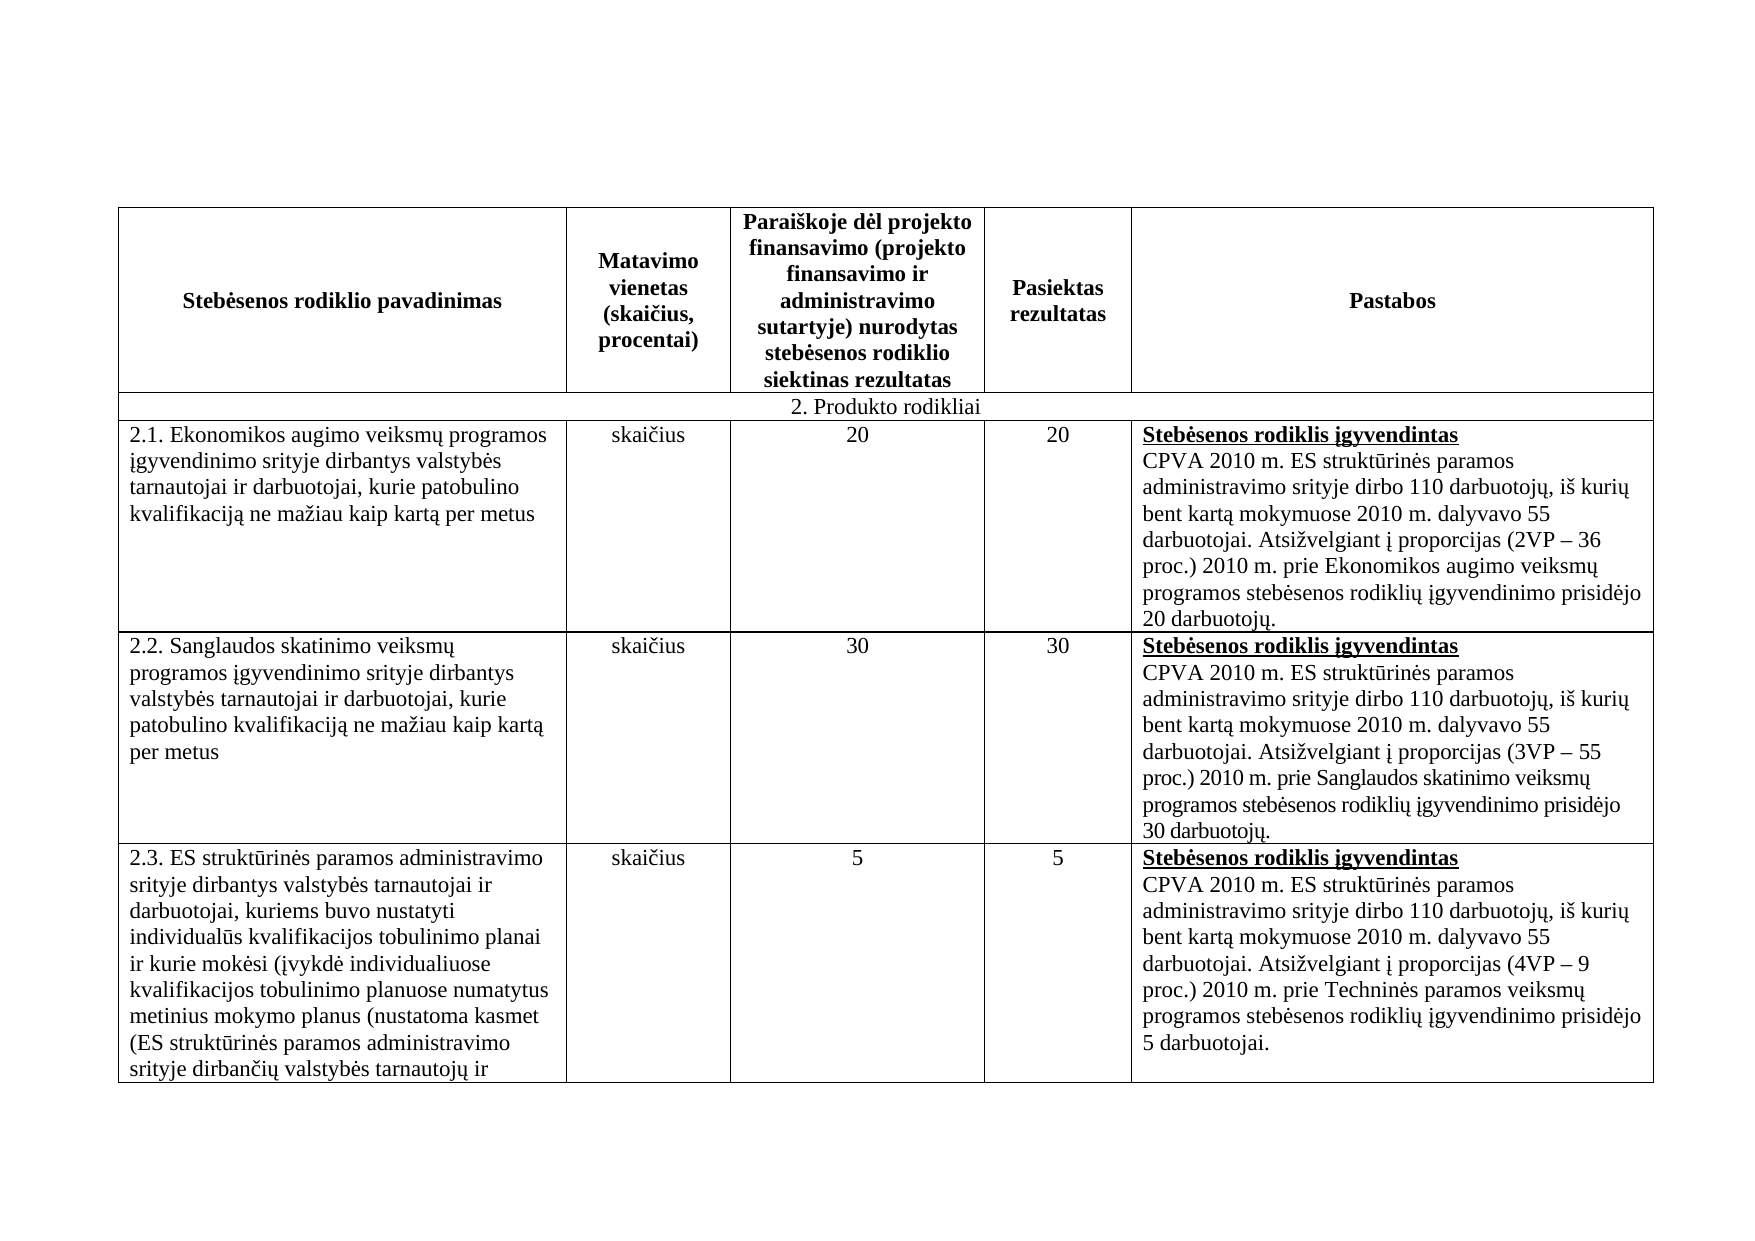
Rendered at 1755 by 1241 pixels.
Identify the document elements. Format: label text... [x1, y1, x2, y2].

table_cell Stebėsenos rodiklis įgyvendintas CPVA 2010 m. ES struktūrinės paramos administravimo srityje dirbo 110 darbuotojų, iš kurių bent kartą mokymuose 2010 m. dalyvavo 55 darbuotojai. Atsižvelgiant į proporcijas (2VP – 36 proc.) 2010 m. prie Ekonomikos augimo veiksmų programos stebėsenos rodiklių įgyvendinimo prisidėjo 20 darbuotojų. [1132, 421, 1653, 631]
table_cell Stebėsenos rodiklis įgyvendintas CPVA 2010 m. ES struktūrinės paramos administravimo srityje dirbo 110 darbuotojų, iš kurių bent kartą mokymuose 2010 m. dalyvavo 55 darbuotojai. Atsižvelgiant į proporcijas (3VP – 55 proc.) 2010 m. prie Sanglaudos skatinimo veiksmų programos stebėsenos rodiklių įgyvendinimo prisidėjo 30 darbuotojų. [1132, 633, 1653, 843]
table_cell skaičius [567, 633, 730, 843]
table_cell 20 [985, 421, 1131, 631]
table_cell 5 [985, 844, 1131, 1082]
table_cell 20 [731, 421, 984, 631]
table_cell 2.3. ES struktūrinės paramos administravimo srityje dirbantys valstybės tarnautojai ir darbuotojai, kuriems buvo nustatyti individualūs kvalifikacijos tobulinimo planai ir kurie mokėsi (įvykdė individualiuose kvalifikacijos tobulinimo planuose numatytus metinius mokymo planus (nustatoma kasmet (ES struktūrinės paramos administravimo srityje dirbančių valstybės tarnautojų ir [119, 844, 566, 1082]
table_cell 30 [985, 633, 1131, 843]
table_cell skaičius [567, 844, 730, 1082]
table_cell skaičius [567, 421, 730, 631]
table_cell 2. Produkto rodikliai [119, 393, 1653, 419]
table_header Stebėsenos rodiklio pavadinimas [119, 208, 566, 392]
table_header Matavimo vienetas (skaičius, procentai) [567, 208, 730, 392]
table_header Pastabos [1132, 208, 1653, 392]
table_header Paraiškoje dėl projekto finansavimo (projekto finansavimo ir administravimo sutartyje) nurodytas stebėsenos rodiklio siektinas rezultatas [731, 208, 984, 392]
table_header Pasiektas rezultatas [985, 208, 1131, 392]
table_cell 2.2. Sanglaudos skatinimo veiksmų programos įgyvendinimo srityje dirbantys valstybės tarnautojai ir darbuotojai, kurie patobulino kvalifikaciją ne mažiau kaip kartą per metus [119, 633, 566, 843]
table_cell 30 [731, 633, 984, 843]
table_cell Stebėsenos rodiklis įgyvendintas CPVA 2010 m. ES struktūrinės paramos administravimo srityje dirbo 110 darbuotojų, iš kurių bent kartą mokymuose 2010 m. dalyvavo 55 darbuotojai. Atsižvelgiant į proporcijas (4VP – 9 proc.) 2010 m. prie Techninės paramos veiksmų programos stebėsenos rodiklių įgyvendinimo prisidėjo 5 darbuotojai. [1132, 844, 1653, 1082]
table_cell 5 [731, 844, 984, 1082]
table_cell 2.1. Ekonomikos augimo veiksmų programos įgyvendinimo srityje dirbantys valstybės tarnautojai ir darbuotojai, kurie patobulino kvalifikaciją ne mažiau kaip kartą per metus [119, 421, 566, 631]
